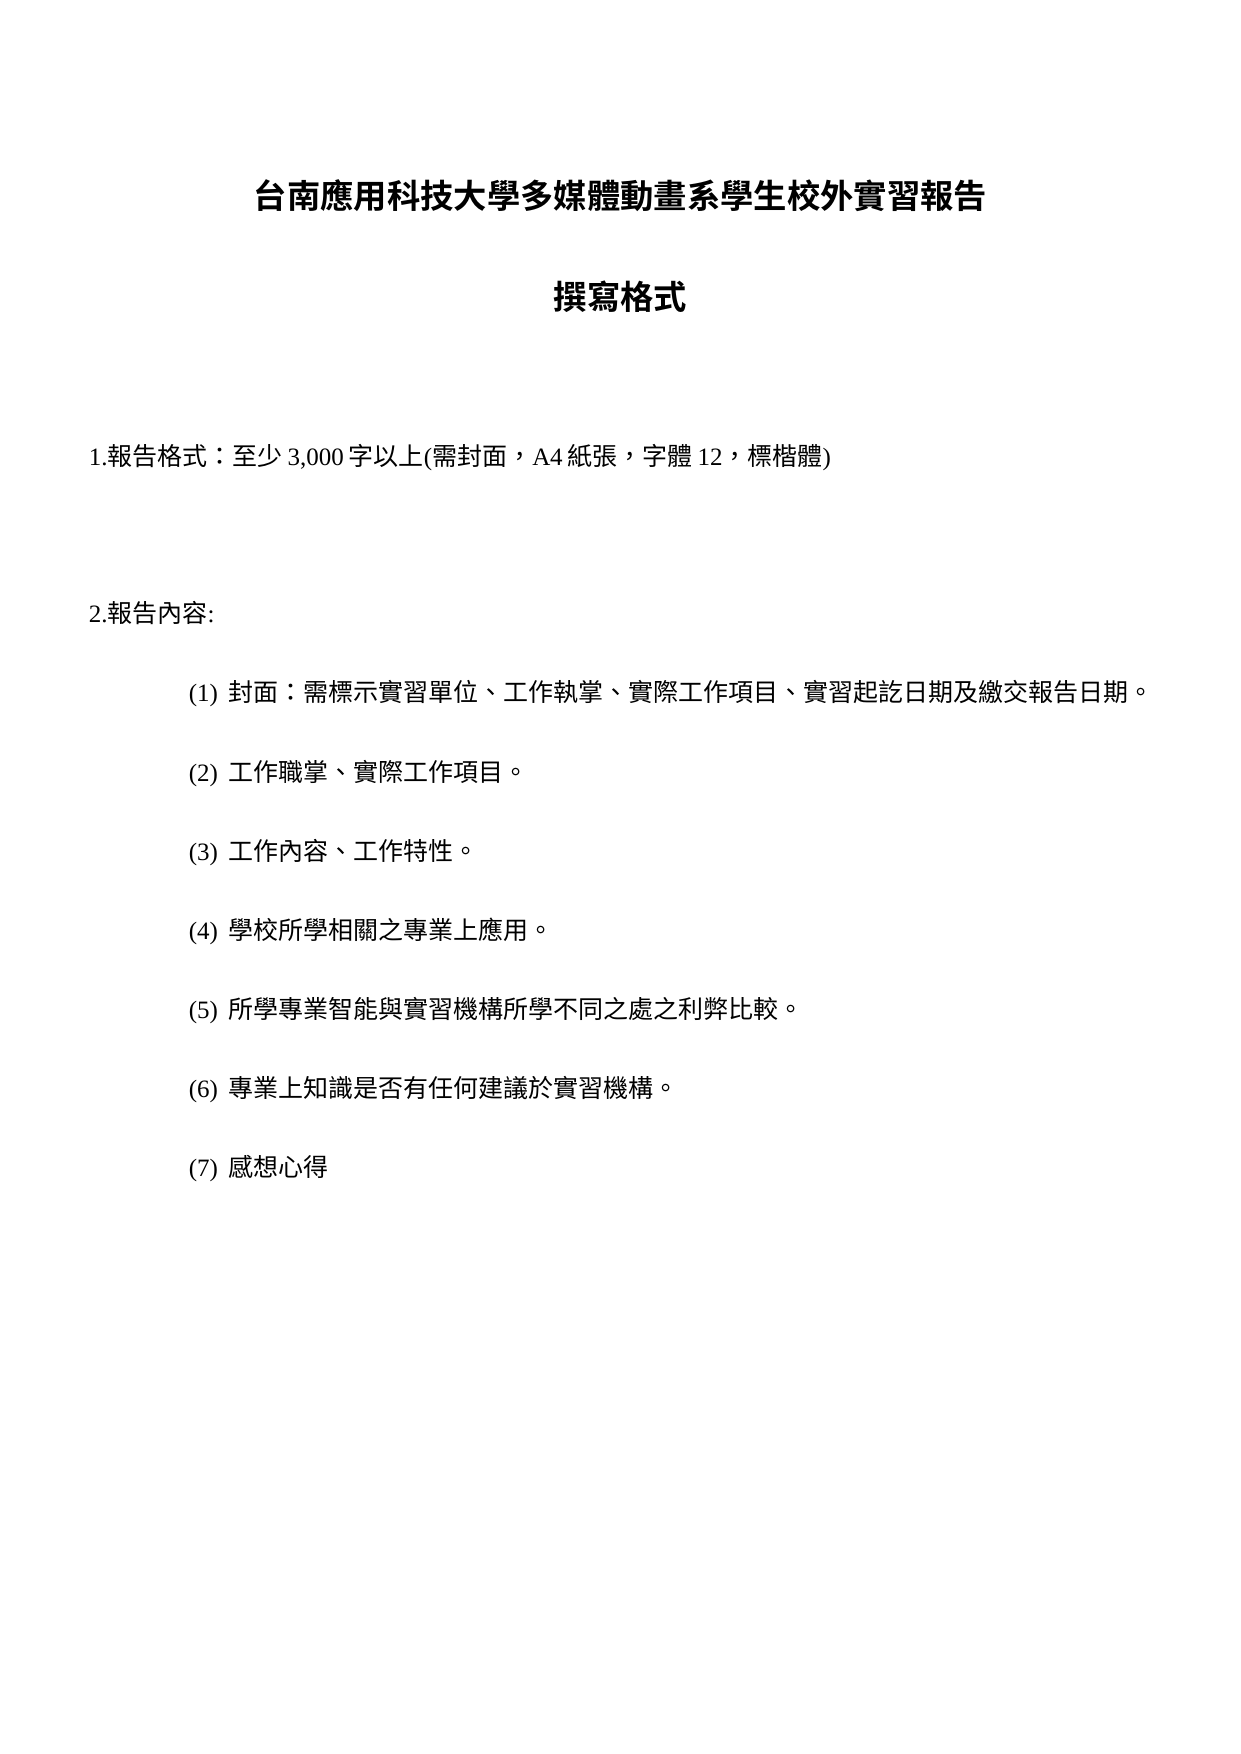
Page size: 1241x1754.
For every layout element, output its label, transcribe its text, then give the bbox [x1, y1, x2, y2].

list 專業上知識是否有任何建議於實習機構。 [188, 1045, 1152, 1108]
list 所學專業智能與實習機構所學不同之處之利弊比較。 [188, 966, 1152, 1028]
list 封面：需標示實習單位、工作執掌、實際工作項目、實習起訖日期及繳交報告日期。 [188, 649, 1152, 712]
list 工作內容、工作特性。 [188, 808, 1152, 870]
text 2.報告內容: [89, 570, 1152, 633]
subtitle 撰寫格式 [89, 253, 1152, 315]
list 學校所學相關之專業上應用。 [188, 887, 1152, 949]
list 工作職掌、實際工作項目。 [188, 728, 1152, 791]
list 感想心得 [188, 1124, 1152, 1187]
subtitle 台南應用科技大學多媒體動畫系學生校外實習報告 [89, 152, 1152, 214]
text 1.報告格式：至少3,000字以上(需封面，A4紙張，字體12，標楷體) [89, 413, 1152, 475]
